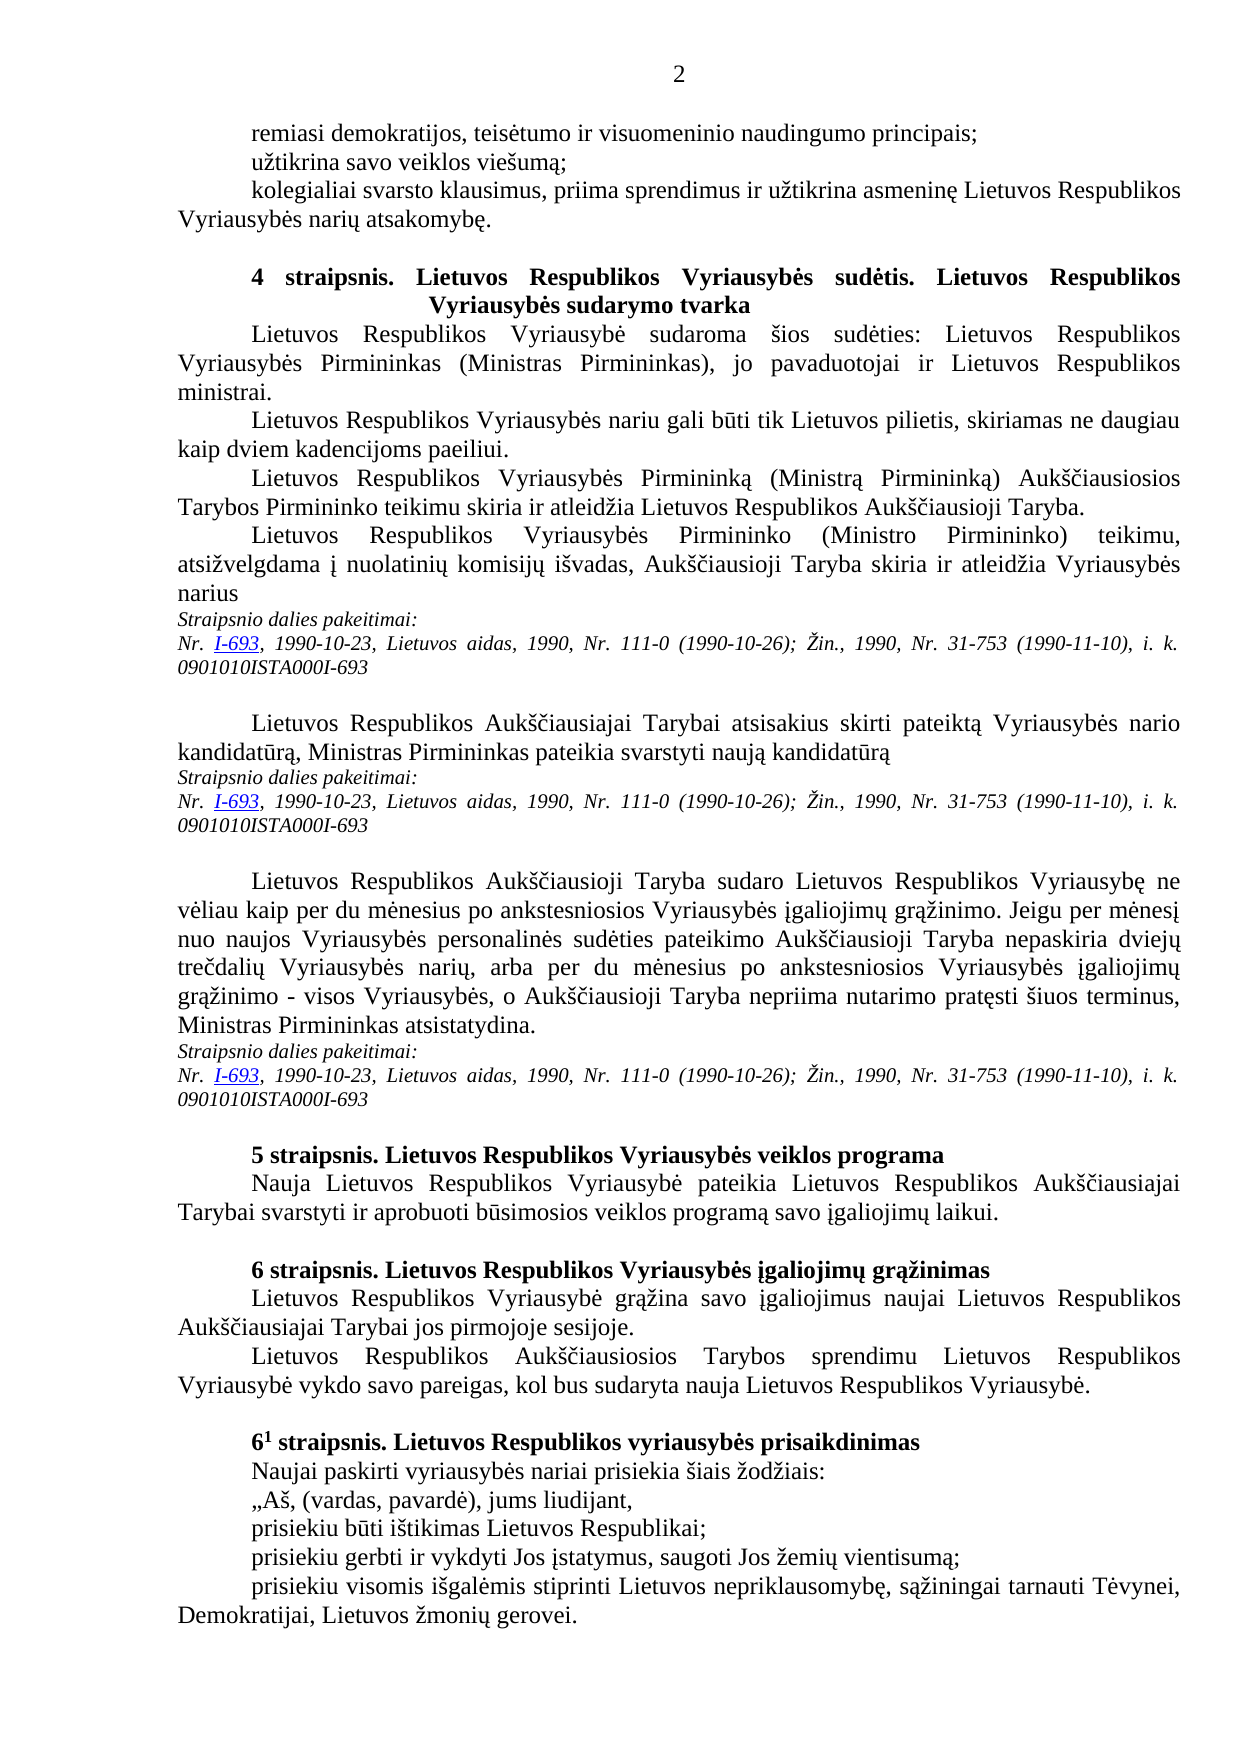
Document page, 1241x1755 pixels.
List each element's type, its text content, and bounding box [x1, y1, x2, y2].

text „Aš, (vardas, pavardė), jums liudijant, [177, 1485, 1181, 1513]
text Nr. I-693, 1990-10-23, Lietuvos aidas, 1990, Nr. 111-0 (1990-10-26); Žin., 1990, Nr. 31-753 (1990-11-10), i. k. 0901010ISTA000I-693 [177, 789, 1181, 837]
text Nr. I-693, 1990-10-23, Lietuvos aidas, 1990, Nr. 111-0 (1990-10-26); Žin., 1990, Nr. 31-753 (1990-11-10), i. k. 0901010ISTA000I-693 [177, 1063, 1181, 1111]
text Lietuvos Respublikos Vyriausybė grąžina savo įgaliojimus naujai Lietuvos Respublikos Aukščiausiajai Tarybai jos pirmojoje sesijoje. [177, 1283, 1181, 1341]
text 61 straipsnis. Lietuvos Respublikos vyriausybės prisaikdinimas [177, 1427, 1181, 1456]
text prisiekiu būti ištikimas Lietuvos Respublikai; [177, 1513, 1181, 1542]
text užtikrina savo veiklos viešumą; [177, 147, 1181, 176]
text 6 straipsnis. Lietuvos Respublikos Vyriausybės įgaliojimų grąžinimas [177, 1255, 1181, 1283]
text Lietuvos Respublikos Aukščiausiosios Tarybos sprendimu Lietuvos Respublikos Vyriausybė vykdo savo pareigas, kol bus sudaryta nauja Lietuvos Respublikos Vyriausybė. [177, 1341, 1181, 1398]
text Lietuvos Respublikos Vyriausybė sudaroma šios sudėties: Lietuvos Respublikos Vyriausybės Pirmininkas (Ministras Pirmininkas), jo pavaduotojai ir Lietuvos Respublikos ministrai. [177, 319, 1181, 406]
text Nr. I-693, 1990-10-23, Lietuvos aidas, 1990, Nr. 111-0 (1990-10-26); Žin., 1990, Nr. 31-753 (1990-11-10), i. k. 0901010ISTA000I-693 [177, 631, 1181, 679]
text Lietuvos Respublikos Vyriausybės nariu gali būti tik Lietuvos pilietis, skiriamas ne daugiau kaip dviem kadencijoms paeiliui. [177, 406, 1181, 463]
text 4 straipsnis. Lietuvos Respublikos Vyriausybės sudėtis. Lietuvos Respublikos Vyriausybės sudarymo tvarka [251, 262, 1181, 319]
text prisiekiu visomis išgalėmis stiprinti Lietuvos nepriklausomybę, sąžiningai tarnauti Tėvynei, Demokratijai, Lietuvos žmonių gerovei. [177, 1571, 1181, 1628]
text Straipsnio dalies pakeitimai: [177, 765, 1181, 789]
text kolegialiai svarsto klausimus, priima sprendimus ir užtikrina asmeninę Lietuvos Respublikos Vyriausybės narių atsakomybę. [177, 176, 1181, 233]
text 5 straipsnis. Lietuvos Respublikos Vyriausybės veiklos programa [177, 1140, 1181, 1168]
text Straipsnio dalies pakeitimai: [177, 1039, 1181, 1063]
text prisiekiu gerbti ir vykdyti Jos įstatymus, saugoti Jos žemių vientisumą; [177, 1542, 1181, 1571]
text Lietuvos Respublikos Aukščiausioji Taryba sudaro Lietuvos Respublikos Vyriausybę ne vėliau kaip per du mėnesius po ankstesniosios Vyriausybės įgaliojimų grąžinimo. Jeigu per mėnesį nuo naujos Vyriausybės personalinės sudėties pateikimo Aukščiausioji Taryba nepaskiria dviejų trečdalių Vyriausybės narių, arba per du mėnesius po ankstesniosios Vyriausybės įgaliojimų grąžinimo - visos Vyriausybės, o Aukščiausioji Taryba nepriima nutarimo pratęsti šiuos terminus, Ministras Pirmininkas atsistatydina. [177, 866, 1181, 1039]
text Straipsnio dalies pakeitimai: [177, 607, 1181, 631]
text Lietuvos Respublikos Vyriausybės Pirmininką (Ministrą Pirmininką) Aukščiausiosios Tarybos Pirmininko teikimu skiria ir atleidžia Lietuvos Respublikos Aukščiausioji Taryba. [177, 463, 1181, 521]
text remiasi demokratijos, teisėtumo ir visuomeninio naudingumo principais; [177, 118, 1181, 147]
text Lietuvos Respublikos Vyriausybės Pirmininko (Ministro Pirmininko) teikimu, atsižvelgdama į nuolatinių komisijų išvadas, Aukščiausioji Taryba skiria ir atleidžia Vyriausybės narius [177, 521, 1181, 607]
text Naujai paskirti vyriausybės nariai prisiekia šiais žodžiais: [177, 1456, 1181, 1485]
text Lietuvos Respublikos Aukščiausiajai Tarybai atsisakius skirti pateiktą Vyriausybės nario kandidatūrą, Ministras Pirmininkas pateikia svarstyti naują kandidatūrą [177, 708, 1181, 765]
text Nauja Lietuvos Respublikos Vyriausybė pateikia Lietuvos Respublikos Aukščiausiajai Tarybai svarstyti ir aprobuoti būsimosios veiklos programą savo įgaliojimų laikui. [177, 1168, 1181, 1226]
